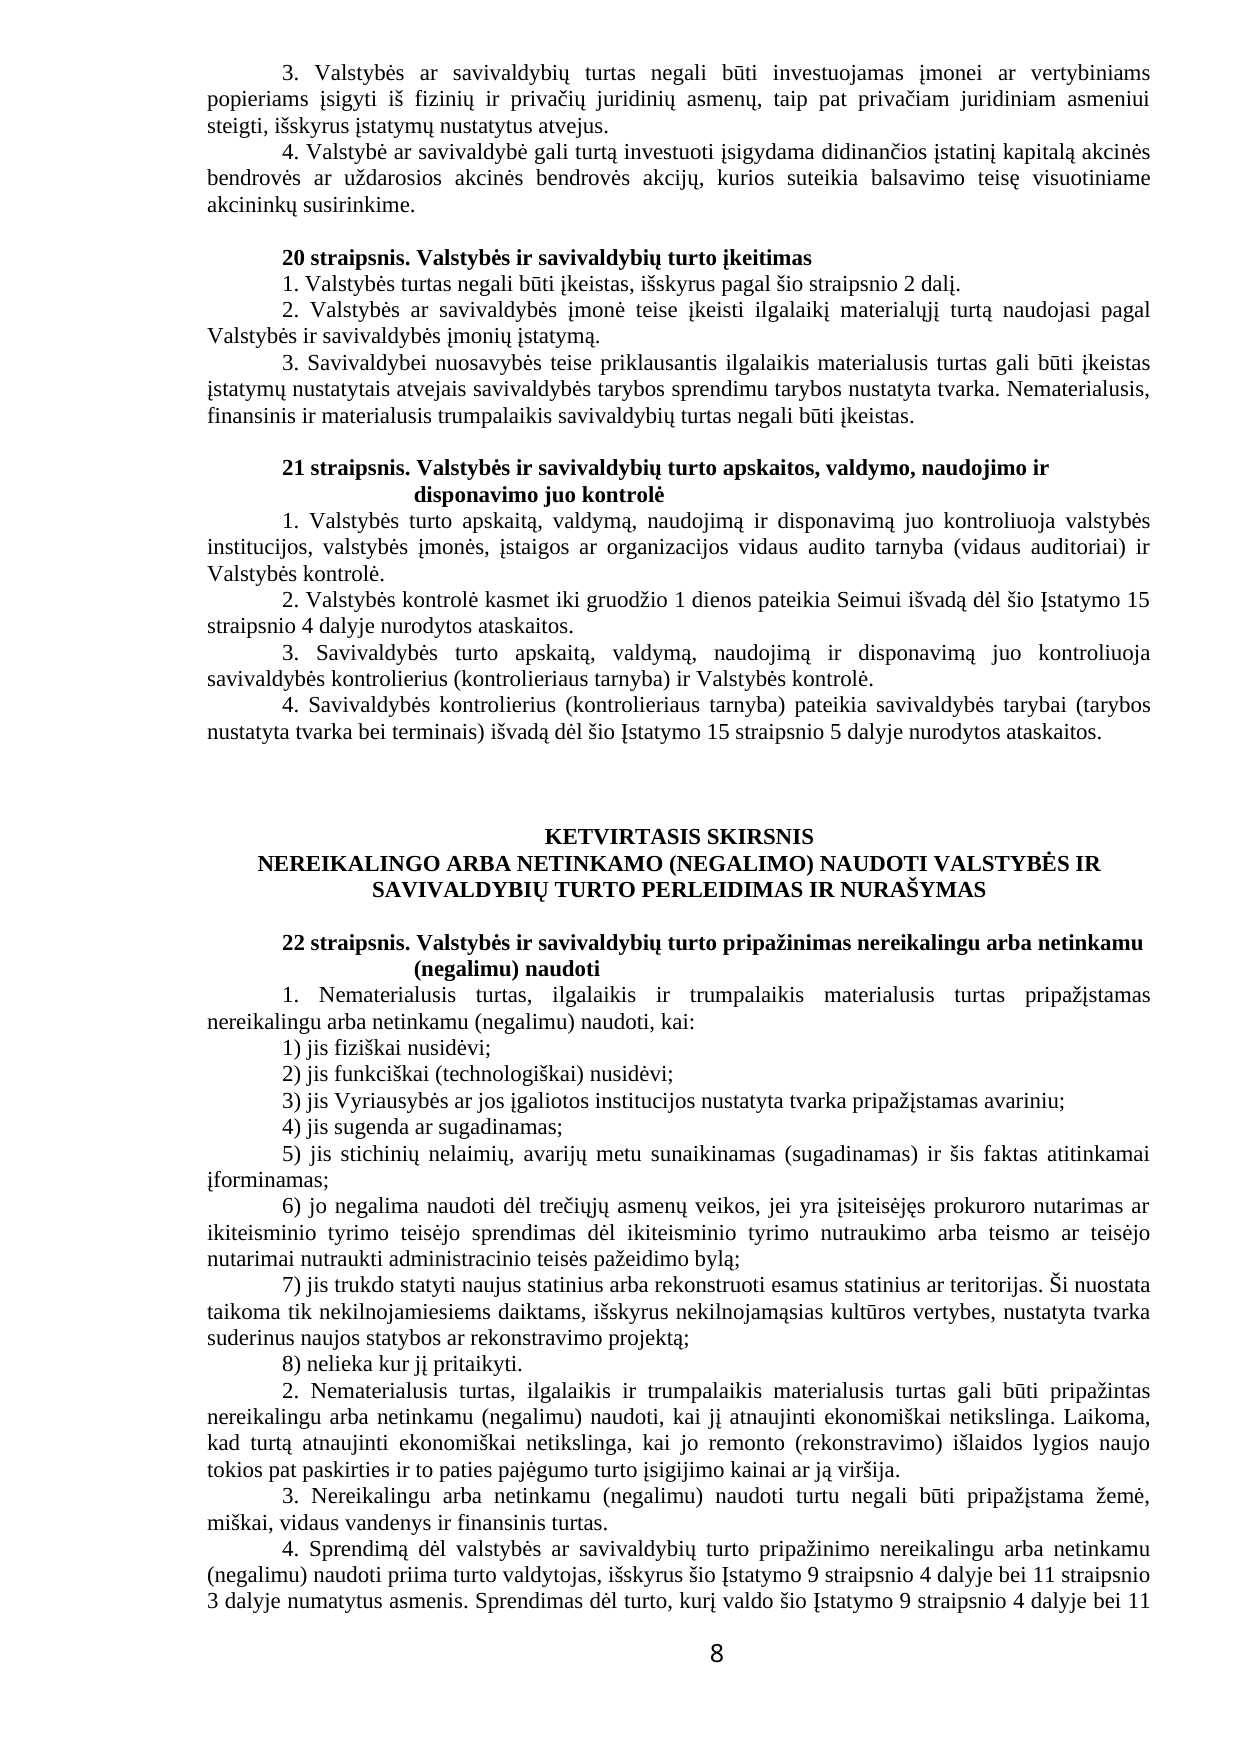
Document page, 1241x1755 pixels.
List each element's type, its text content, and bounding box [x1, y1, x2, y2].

text 1. Valstybės turtas negali būti įkeistas, išskyrus pagal šio straipsnio 2 dalį. [207, 270, 1152, 296]
text 7) jis trukdo statyti naujus statinius arba rekonstruoti esamus statinius ar teritorijas. Ši nuostata taikoma tik nekilnojamiesiems daiktams, išskyrus nekilnojamąsias kultūros vertybes, nustatyta tvarka suderinus naujos statybos ar rekonstravimo projektą; [207, 1271, 1152, 1350]
text 4. Savivaldybės kontrolierius (kontrolieriaus tarnyba) pateikia savivaldybės tarybai (tarybos nustatyta tvarka bei terminais) išvadą dėl šio Įstatymo 15 straipsnio 5 dalyje nurodytos ataskaitos. [207, 692, 1152, 744]
text 6) jo negalima naudoti dėl trečiųjų asmenų veikos, jei yra įsiteisėjęs prokuroro nutarimas ar ikiteisminio tyrimo teisėjo sprendimas dėl ikiteisminio tyrimo nutraukimo arba teismo ar teisėjo nutarimai nutraukti administracinio teisės pažeidimo bylą; [207, 1192, 1152, 1271]
text 2. Valstybės ar savivaldybės įmonė teise įkeisti ilgalaikį materialųjį turtą naudojasi pagal Valstybės ir savivaldybės įmonių įstatymą. [207, 296, 1152, 349]
text 8) nelieka kur jį pritaikyti. [207, 1350, 1152, 1377]
text 1. Valstybės turto apskaitą, valdymą, naudojimą ir disponavimą juo kontroliuoja valstybės institucijos, valstybės įmonės, įstaigos ar organizacijos vidaus audito tarnyba (vidaus auditoriai) ir Valstybės kontrolė. [207, 507, 1152, 586]
text NEREIKALINGO ARBA NETINKAMO (NEGALIMO) NAUDOTI VALSTYBĖS IR SAVIVALDYBIŲ TURTO PERLEIDIMAS IR NURAŠYMAS [207, 850, 1152, 902]
text disponavimo juo kontrolė [413, 481, 1152, 507]
text KETVIRTASIS SKIRSNIS [207, 823, 1152, 850]
text 4. Valstybė ar savivaldybė gali turtą investuoti įsigydama didinančios įstatinį kapitalą akcinės bendrovės ar uždarosios akcinės bendrovės akcijų, kurios suteikia balsavimo teisę visuotiniame akcininkų susirinkime. [207, 138, 1152, 217]
text 2. Nematerialusis turtas, ilgalaikis ir trumpalaikis materialusis turtas gali būti pripažintas nereikalingu arba netinkamu (negalimu) naudoti, kai jį atnaujinti ekonomiškai netikslinga. Laikoma, kad turtą atnaujinti ekonomiškai netikslinga, kai jo remonto (rekonstravimo) išlaidos lygios naujo tokios pat paskirties ir to paties pajėgumo turto įsigijimo kainai ar ją viršija. [207, 1377, 1152, 1482]
text 3. Savivaldybei nuosavybės teise priklausantis ilgalaikis materialusis turtas gali būti įkeistas įstatymų nustatytais atvejais savivaldybės tarybos sprendimu tarybos nustatyta tvarka. Nematerialusis, finansinis ir materialusis trumpalaikis savivaldybių turtas negali būti įkeistas. [207, 349, 1152, 428]
text 5) jis stichinių nelaimių, avarijų metu sunaikinamas (sugadinamas) ir šis faktas atitinkamai įforminamas; [207, 1139, 1152, 1192]
text 20 straipsnis. Valstybės ir savivaldybių turto įkeitimas [207, 243, 1152, 270]
text (negalimu) naudoti [413, 955, 1152, 981]
text 2) jis funkciškai (technologiškai) nusidėvi; [207, 1061, 1152, 1087]
text 1) jis fiziškai nusidėvi; [207, 1034, 1152, 1061]
text 21 straipsnis. Valstybės ir savivaldybių turto apskaitos, valdymo, naudojimo ir [282, 454, 1152, 481]
text 1. Nematerialusis turtas, ilgalaikis ir trumpalaikis materialusis turtas pripažįstamas nereikalingu arba netinkamu (negalimu) naudoti, kai: [207, 981, 1152, 1034]
text 4. Sprendimą dėl valstybės ar savivaldybių turto pripažinimo nereikalingu arba netinkamu (negalimu) naudoti priima turto valdytojas, išskyrus šio Įstatymo 9 straipsnio 4 dalyje bei 11 straipsnio 3 dalyje numatytus asmenis. Sprendimas dėl turto, kurį valdo šio Įstatymo 9 straipsnio 4 dalyje bei 11 [207, 1535, 1152, 1614]
text 2. Valstybės kontrolė kasmet iki gruodžio 1 dienos pateikia Seimui išvadą dėl šio Įstatymo 15 straipsnio 4 dalyje nurodytos ataskaitos. [207, 586, 1152, 639]
text 22 straipsnis. Valstybės ir savivaldybių turto pripažinimas nereikalingu arba netinkamu [282, 929, 1152, 955]
text 3) jis Vyriausybės ar jos įgaliotos institucijos nustatyta tvarka pripažįstamas avariniu; [207, 1087, 1152, 1113]
text 3. Valstybės ar savivaldybių turtas negali būti investuojamas įmonei ar vertybiniams popieriams įsigyti iš fizinių ir privačių juridinių asmenų, taip pat privačiam juridiniam asmeniui steigti, išskyrus įstatymų nustatytus atvejus. [207, 59, 1152, 138]
text 4) jis sugenda ar sugadinamas; [207, 1113, 1152, 1139]
text 3. Savivaldybės turto apskaitą, valdymą, naudojimą ir disponavimą juo kontroliuoja savivaldybės kontrolierius (kontrolieriaus tarnyba) ir Valstybės kontrolė. [207, 639, 1152, 692]
text 3. Nereikalingu arba netinkamu (negalimu) naudoti turtu negali būti pripažįstama žemė, miškai, vidaus vandenys ir finansinis turtas. [207, 1482, 1152, 1535]
